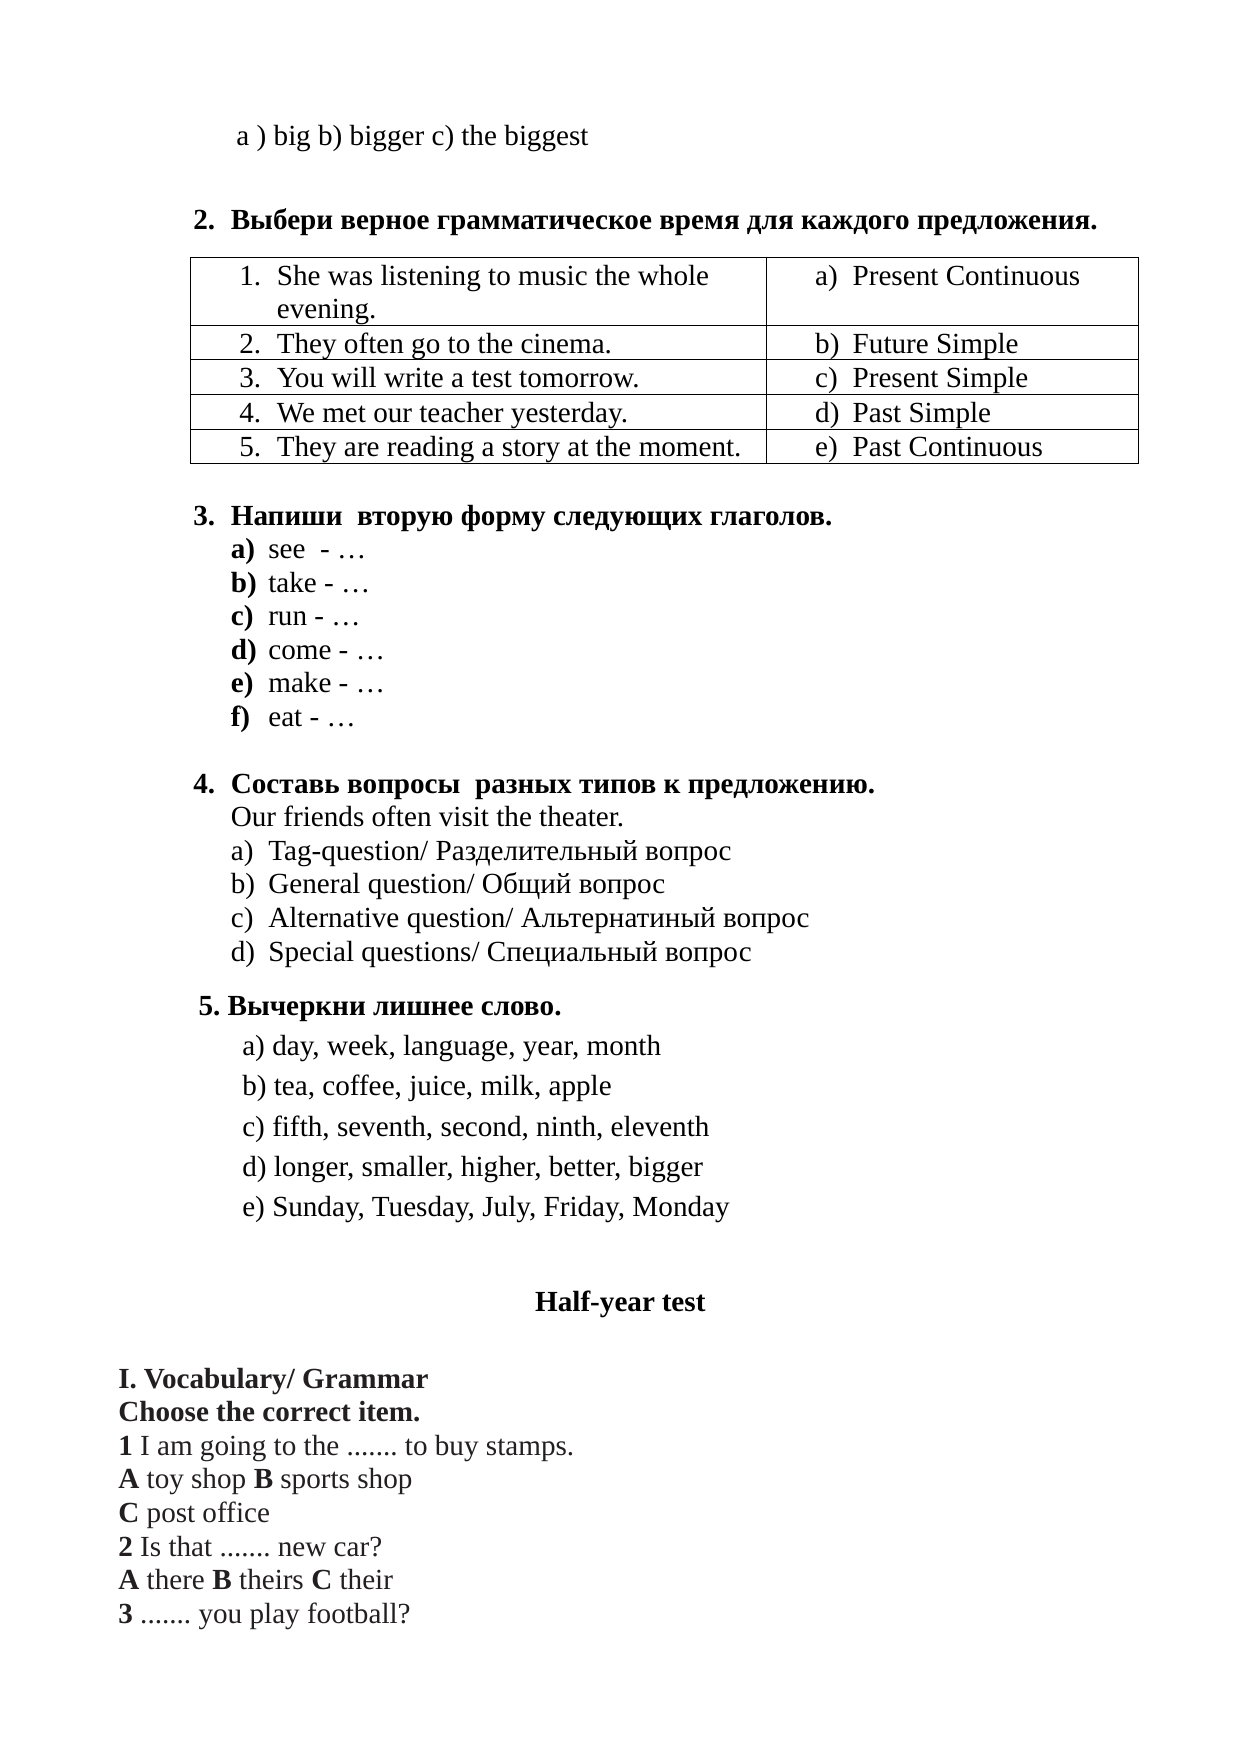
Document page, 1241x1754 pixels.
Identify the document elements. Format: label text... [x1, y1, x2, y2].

table_cell They often go to the cinema. [191, 326, 766, 359]
text c) fifth, seventh, second, ninth, eleventh [118, 1109, 1122, 1142]
table_cell Future Simple [767, 326, 1138, 359]
text A toy shop B sports shop [118, 1462, 1122, 1495]
table_cell We met our teacher yesterday. [191, 395, 766, 428]
list take - … [231, 565, 1122, 598]
list Напиши вторую форму следующих глаголов. [193, 498, 1122, 531]
table_header She was listening to music the whole evening. [191, 258, 766, 325]
table_cell Past Continuous [767, 430, 1138, 463]
text b) tea, coffee, juice, milk, apple [118, 1068, 1122, 1102]
list Special questions/ Специальный вопрос [231, 934, 1122, 967]
text 5. Вычеркни лишнее слово. [118, 988, 1122, 1022]
list make - … [231, 665, 1122, 699]
text Our friends often visit the theater. [231, 799, 1122, 833]
list Alternative question/ Альтернатиный вопрос [231, 900, 1122, 934]
text 3 ....... you play football? [118, 1596, 1122, 1629]
list Выбери верное грамматическое время для каждого предложения. [193, 202, 1122, 236]
text I. Vocabulary/ Grammar [118, 1361, 1122, 1394]
text 1 I am going to the ....... to buy stamps. [118, 1428, 1122, 1462]
list see - … [231, 531, 1122, 565]
text Choose the correct item. [118, 1394, 1122, 1428]
text e) Sunday, Tuesday, July, Friday, Monday [118, 1189, 1122, 1223]
table_cell They are reading a story at the moment. [191, 430, 766, 463]
text a ) big b) bigger c) the biggest [236, 118, 1122, 152]
list General question/ Общий вопрос [231, 867, 1122, 900]
list come - … [231, 632, 1122, 665]
text C post office [118, 1495, 1122, 1529]
list Составь вопросы разных типов к предложению. [193, 766, 1122, 799]
text Half-year test [118, 1273, 1122, 1317]
table_cell Present Simple [767, 360, 1138, 394]
text d) longer, smaller, higher, better, bigger [118, 1149, 1122, 1182]
table_header Present Continuous [767, 258, 1138, 325]
list run - … [231, 598, 1122, 632]
list Tag-question/ Разделительный вопрос [231, 833, 1122, 867]
table_cell You will write a test tomorrow. [191, 360, 766, 394]
table_cell Past Simple [767, 395, 1138, 428]
text A there B theirs C their [118, 1562, 1122, 1596]
text a) day, week, language, year, month [118, 1028, 1122, 1062]
list eat - … [231, 699, 1122, 732]
text 2 Is that ....... new car? [118, 1529, 1122, 1562]
